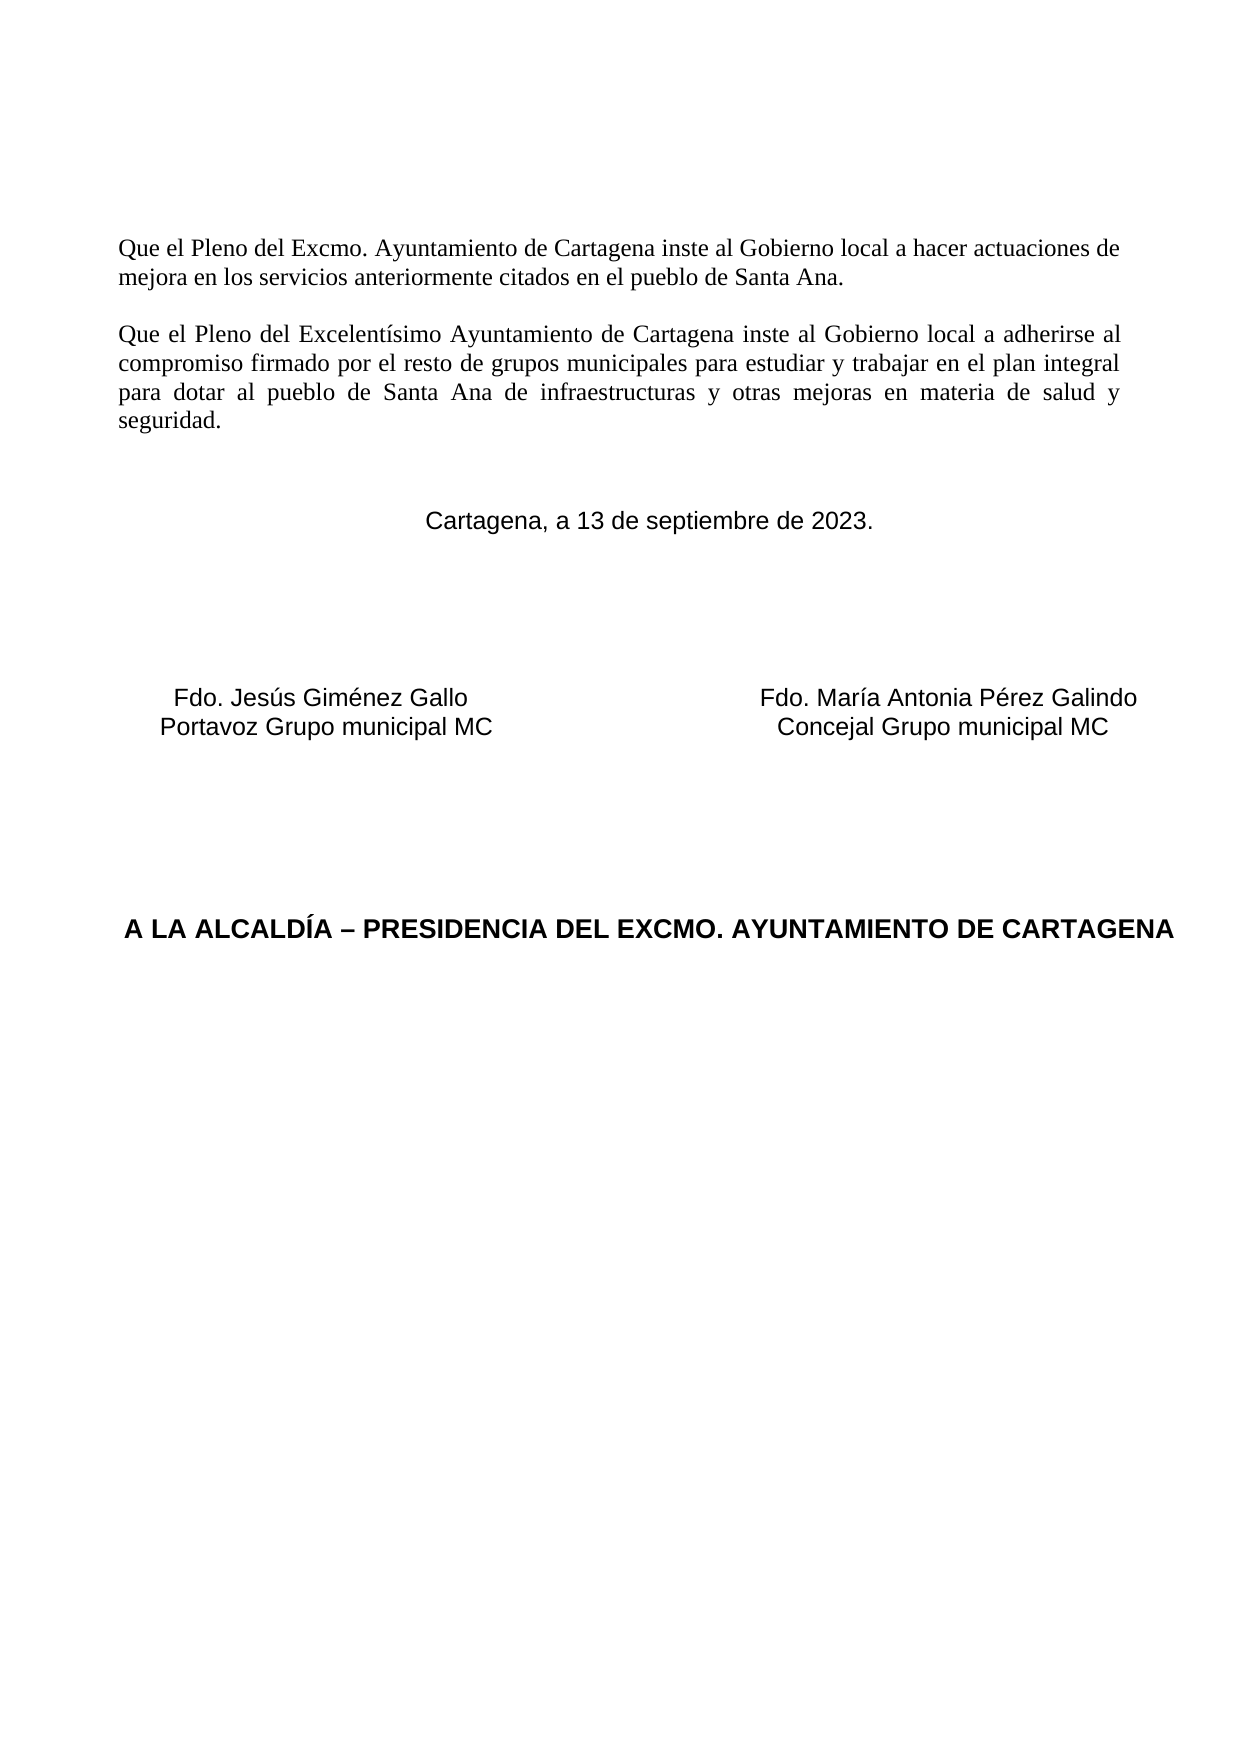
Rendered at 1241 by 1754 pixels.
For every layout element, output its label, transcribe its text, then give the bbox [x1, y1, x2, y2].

text Cartagena, a 13 de septiembre de 2023. [118, 506, 1181, 535]
text Que el Pleno del Excmo. Ayuntamiento de Cartagena inste al Gobierno local a hacer actuaciones de mejora en los servicios anteriormente citados en el pueblo de Santa Ana. [118, 233, 1122, 291]
text Que el Pleno del Excelentísimo Ayuntamiento de Cartagena inste al Gobierno local a adherirse al compromiso firmado por el resto de grupos municipales para estudiar y trabajar en el plan integral para dotar al pueblo de Santa Ana de infraestructuras y otras mejoras en materia de salud y seguridad. [118, 319, 1122, 434]
text Fdo. Jesús Giménez Gallo Fdo. María Antonia Pérez Galindo [118, 683, 1181, 712]
text A LA ALCALDÍA – PRESIDENCIA DEL EXCMO. AYUNTAMIENTO DE CARTAGENA [118, 913, 1181, 944]
text Portavoz Grupo municipal MC Concejal Grupo municipal MC [118, 712, 1181, 741]
